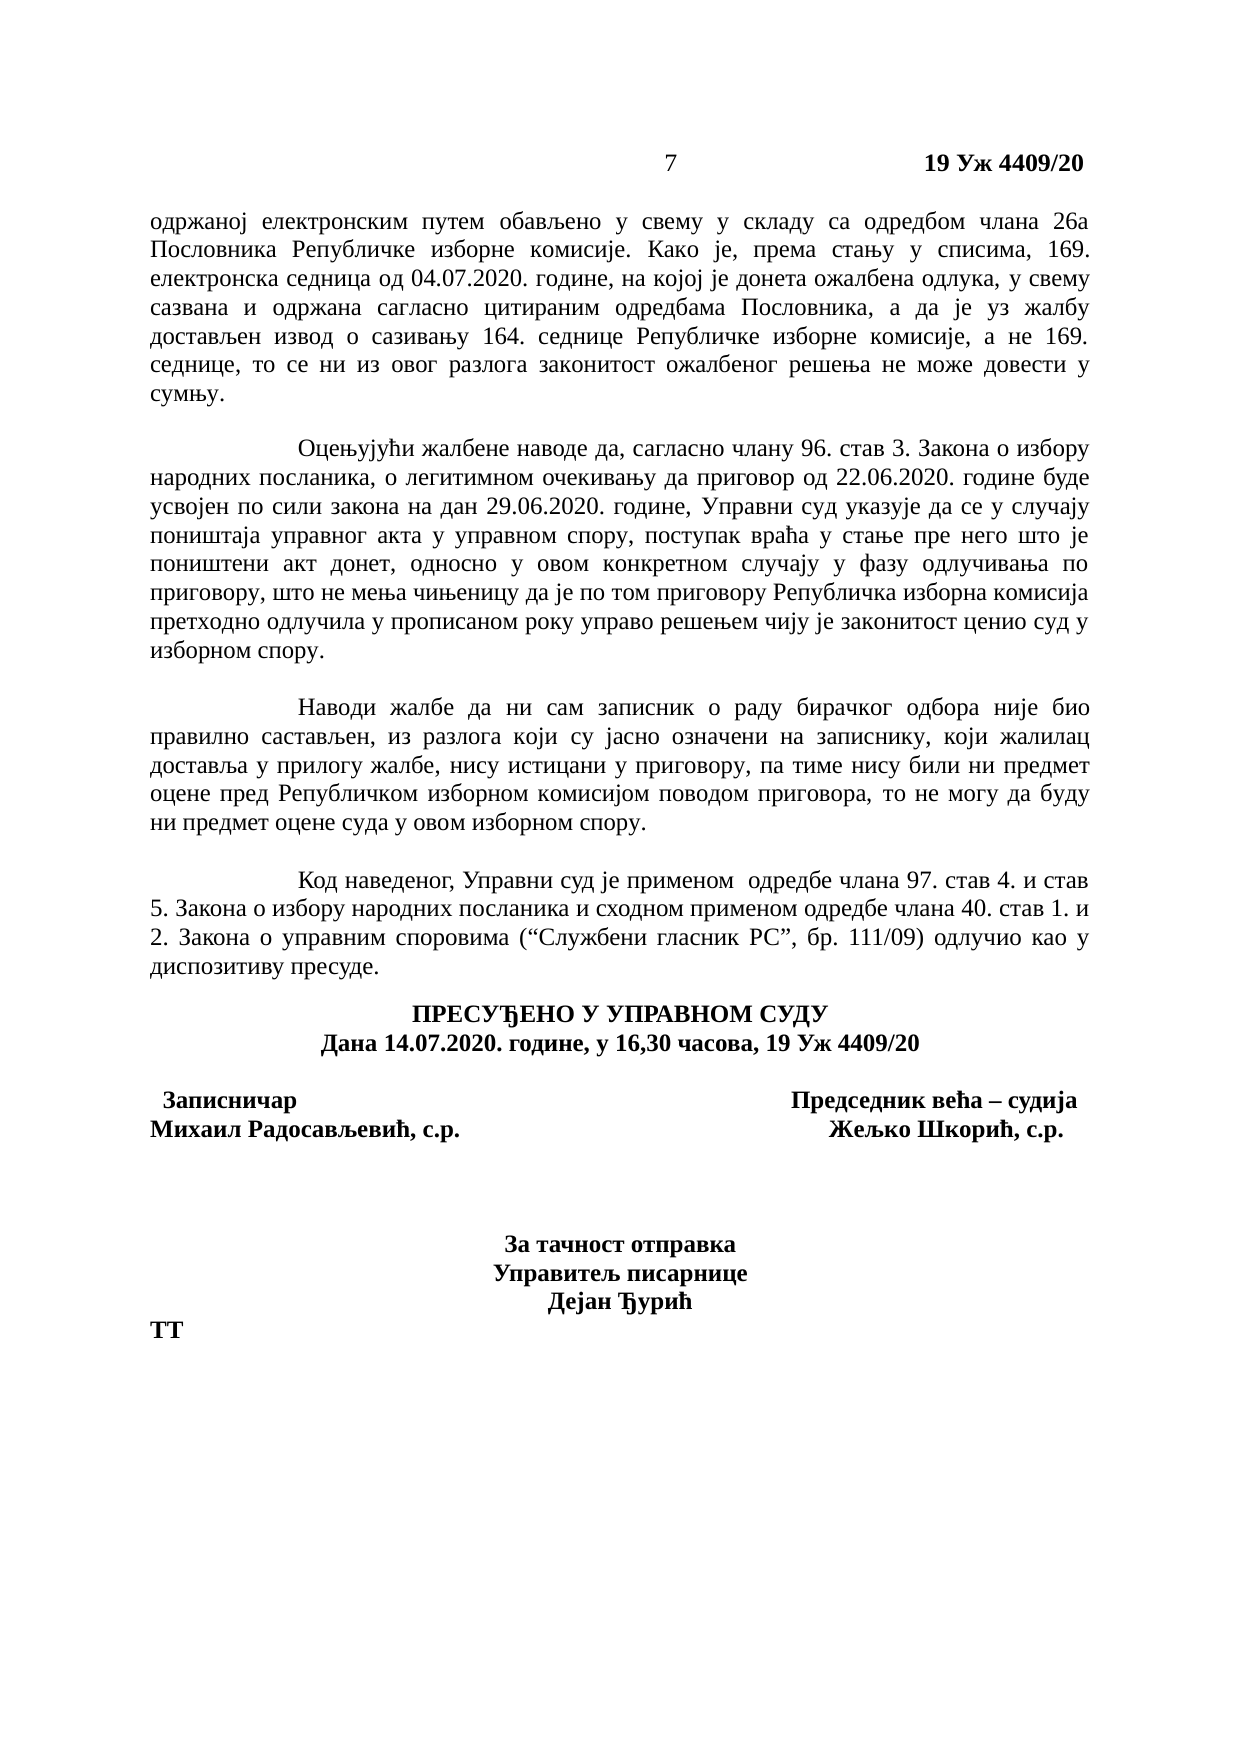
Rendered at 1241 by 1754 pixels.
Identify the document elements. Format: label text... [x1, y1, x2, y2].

text За тачност отправка [150, 1229, 1090, 1258]
text ТТ [150, 1315, 1090, 1344]
text ПРЕСУЂЕНО У УПРАВНОМ СУДУ [150, 999, 1090, 1028]
text одржаној електронским путем обављено у свему у складу са одредбом члана 26а Пословника Републичке изборне комисије. Како је, према стању у списима, 169. електронска седница од 04.07.2020. године, на којој је донета ожалбена одлука, у свему сазвана и одржана сагласно цитираним одредбама Пословника, а да је уз жалбу достављен извод о сазивању 164. седнице Републичке изборне комисије, а не 169. седнице, то се ни из овог разлога законитост ожалбеног решења не може довести у сумњу. [150, 206, 1090, 407]
text Записничар Председник већа – судија [150, 1085, 1090, 1114]
text Оцењујући жалбене наводе да, сагласно члану 96. став 3. Закона о избору народних посланика, о легитимном очекивању да приговор од 22.06.2020. године буде усвојен по сили закона на дан 29.06.2020. године, Управни суд указује да се у случају поништаја управног акта у управном спору, поступак враћа у стање пре него што је поништени акт донет, односно у овом конкретном случају у фазу одлучивања по приговору, што не мења чињеницу да је по том приговору Републичка изборна комисија претходно одлучила у прописаном року управо решењем чију је законитост ценио суд у изборном спору. [150, 433, 1090, 663]
text Дана 14.07.2020. године, у 16,30 часова, 19 Уж 4409/20 [150, 1028, 1090, 1056]
text Управитељ писарнице [150, 1258, 1090, 1286]
text Дејан Ђурић [150, 1286, 1090, 1315]
text Наводи жалбе да ни сам записник о раду бирачког одбора није био правилно састављен, из разлога који су јасно означени на записнику, који жалилац доставља у прилогу жалбе, нису истицани у приговору, па тиме нису били ни предмет оцене пред Републичком изборном комисијом поводом приговора, то не могу да буду ни предмет оцене суда у овом изборном спору. [150, 692, 1090, 836]
text Код наведеног, Управни суд је применом одредбе члана 97. став 4. и став 5. Закона о избору народних посланика и сходном применом одредбе члана 40. став 1. и 2. Закона о управним споровима (“Службени гласник РС”, бр. 111/09) одлучио као у диспозитиву пресуде. [150, 865, 1090, 980]
text Михаил Радосављевић, с.р. Жељко Шкорић, с.р. [150, 1114, 1090, 1143]
